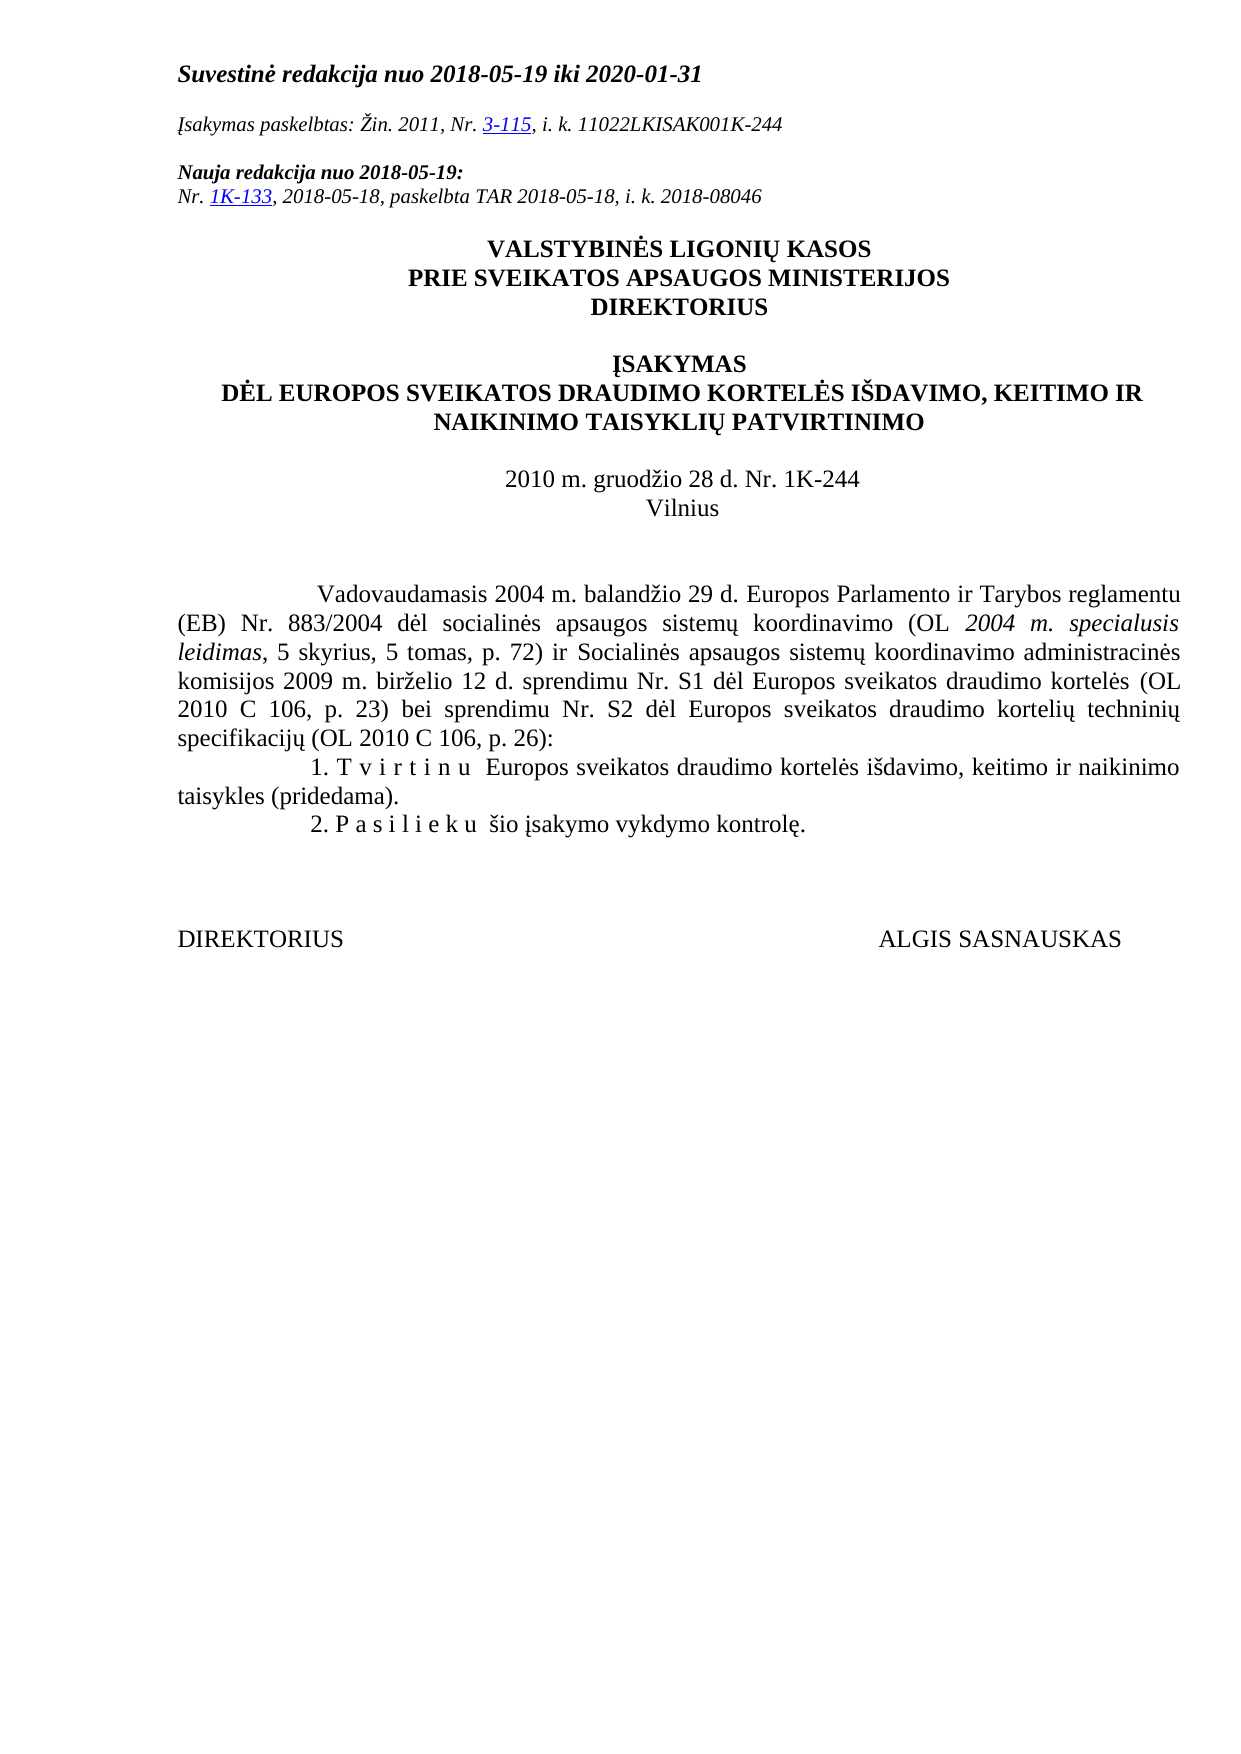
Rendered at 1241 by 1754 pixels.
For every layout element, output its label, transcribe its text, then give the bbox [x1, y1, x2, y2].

text Vilnius [177, 493, 1181, 522]
text 2. P a s i l i e k u šio įsakymo vykdymo kontrolę. [177, 809, 1181, 838]
text VALSTYBINĖS LIGONIŲ KASOS [177, 234, 1181, 263]
text Vadovaudamasis 2004 m. balandžio 29 d. Europos Parlamento ir Tarybos reglamentu (EB) Nr. 883/2004 dėl socialinės apsaugos sistemų koordinavimo (OL 2004 m. specialusis leidimas, 5 skyrius, 5 tomas, p. 72) ir Socialinės apsaugos sistemų koordinavimo administracinės komisijos 2009 m. birželio 12 d. sprendimu Nr. S1 dėl Europos sveikatos draudimo kortelės (OL 2010 C 106, p. 23) bei sprendimu Nr. S2 dėl Europos sveikatos draudimo kortelių techninių specifikacijų (OL 2010 C 106, p. 26): [177, 579, 1181, 752]
text PRIE SVEIKATOS APSAUGOS MINISTERIJOS [177, 263, 1181, 292]
text Suvestinė redakcija nuo 2018-05-19 iki 2020-01-31 [177, 59, 1181, 88]
text Direktorius Algis Sasnauskas [177, 924, 1181, 953]
text DĖL Europos sveikatos draudimo kortelės išdavimo, keitimo ir naikinimo TAISYKLIŲ paTVIRTINIMO [177, 378, 1181, 436]
text DIREKTORIUS [177, 292, 1181, 321]
text 1. T v i r t i n u Europos sveikatos draudimo kortelės išdavimo, keitimo ir naikinimo taisykles (pridedama). [177, 752, 1181, 809]
text ĮSAKYMAS [177, 349, 1181, 378]
text 2010 m. gruodžio 28 d. Nr. 1K-244 [177, 464, 1181, 493]
text Nauja redakcija nuo 2018-05-19: [177, 160, 1181, 184]
text Nr. 1K-133, 2018-05-18, paskelbta TAR 2018-05-18, i. k. 2018-08046 [177, 184, 1181, 208]
text Įsakymas paskelbtas: Žin. 2011, Nr. 3-115, i. k. 11022LKISAK001K-244 [177, 112, 1181, 136]
